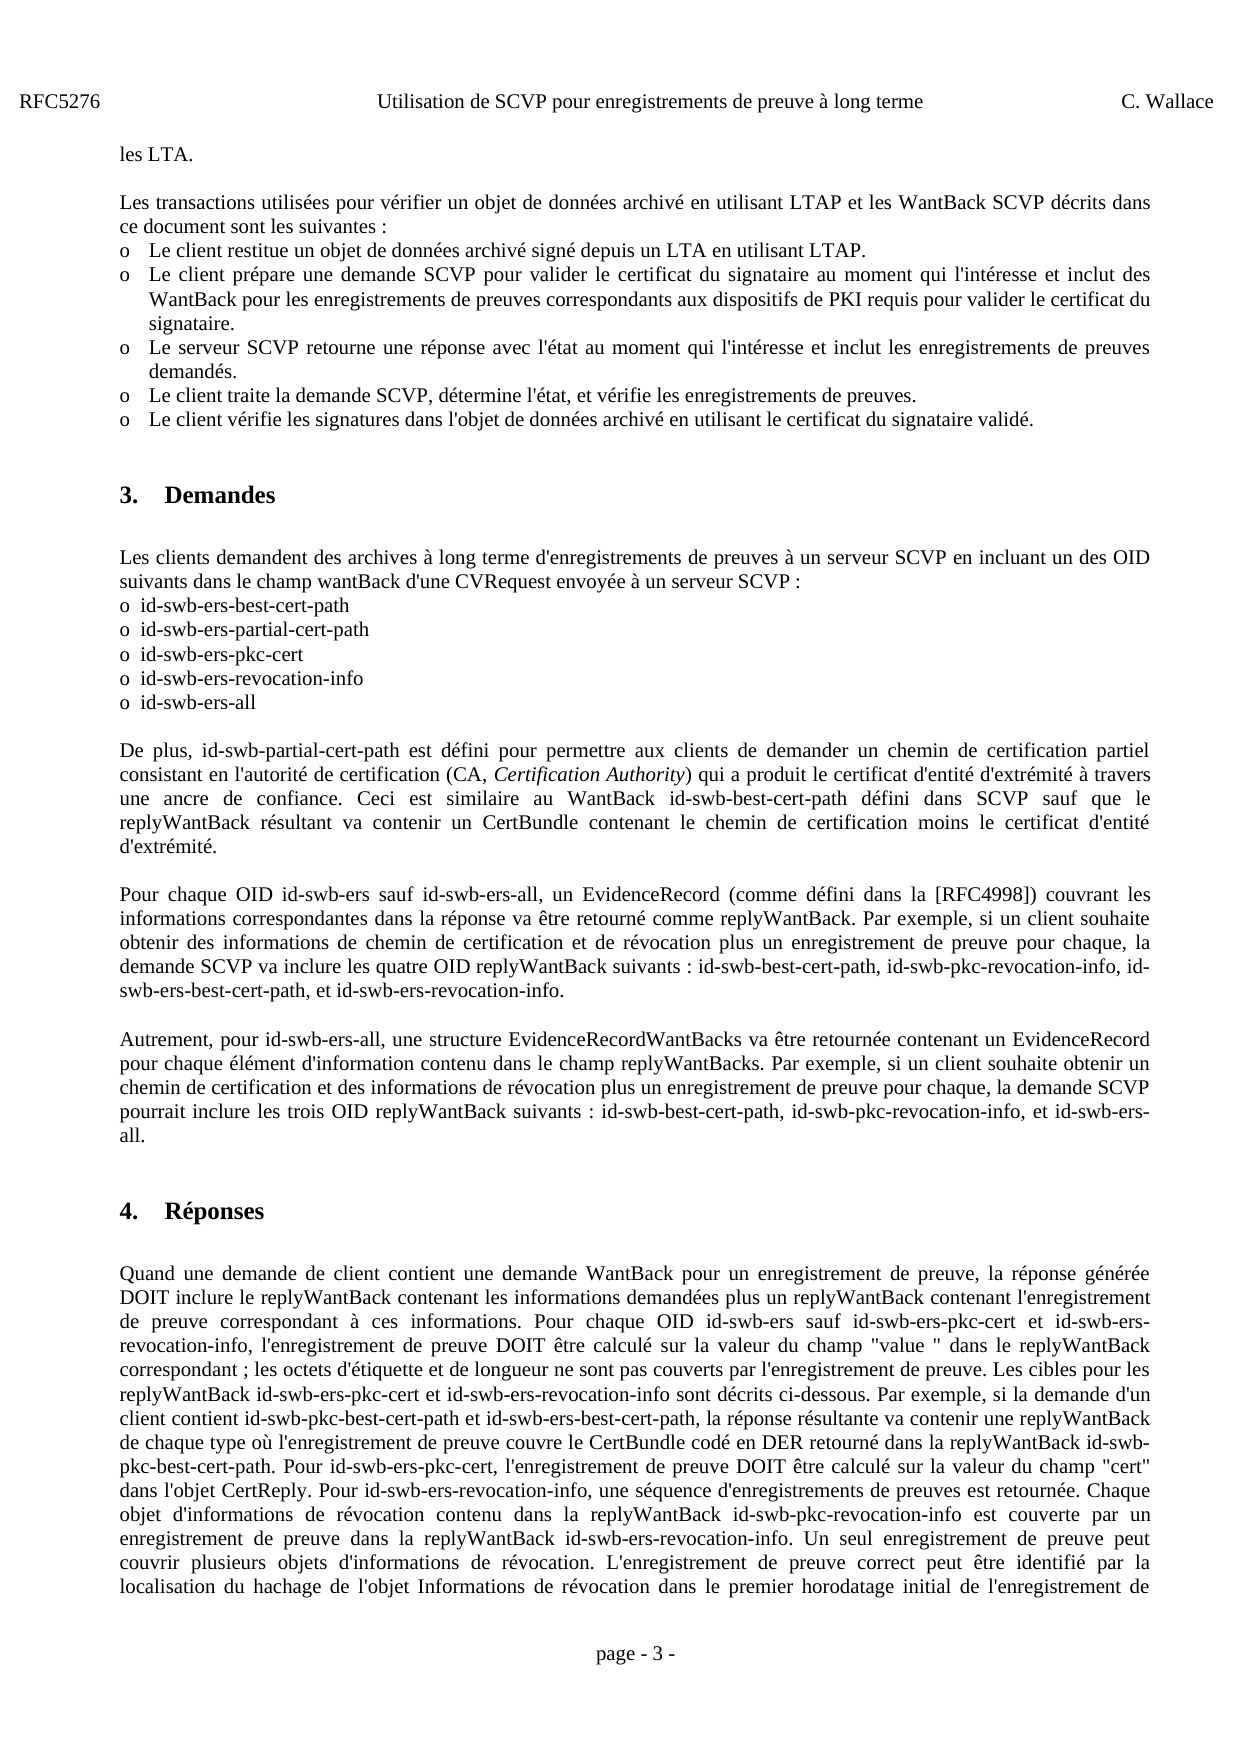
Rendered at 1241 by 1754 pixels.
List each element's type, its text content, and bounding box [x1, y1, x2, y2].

text o Le client restitue un objet de données archivé signé depuis un LTA en utilisant LTAP. [119, 238, 1152, 262]
text Les clients demandent des archives à long terme d'enregistrements de preuves à un serveur SCVP en incluant un des OID suivants dans le champ wantBack d'une CVRequest envoyée à un serveur SCVP : [119, 545, 1152, 593]
text o Le client vérifie les signatures dans l'objet de données archivé en utilisant le certificat du signataire validé. [119, 407, 1152, 431]
subtitle 4. Réponses [119, 1196, 1152, 1224]
text o id-swb-ers-revocation-info [119, 666, 1152, 689]
text les LTA. [119, 142, 1152, 166]
text o Le serveur SCVP retourne une réponse avec l'état au moment qui l'intéresse et inclut les enregistrements de preuves demandés. [119, 334, 1152, 383]
text De plus, id-swb-partial-cert-path est défini pour permettre aux clients de demander un chemin de certification partiel consistant en l'autorité de certification (CA, Certification Authority) qui a produit le certificat d'entité d'extrémité à travers une ancre de confiance. Ceci est similaire au WantBack id-swb-best-cert-path défini dans SCVP sauf que le replyWantBack résultant va contenir un CertBundle contenant le chemin de certification moins le certificat d'entité d'extrémité. [119, 738, 1152, 858]
text Les transactions utilisées pour vérifier un objet de données archivé en utilisant LTAP et les WantBack SCVP décrits dans ce document sont les suivantes : [119, 190, 1152, 238]
text Pour chaque OID id-swb-ers sauf id-swb-ers-all, un EvidenceRecord (comme défini dans la [RFC4998]) couvrant les informations correspondantes dans la réponse va être retourné comme replyWantBack. Par exemple, si un client souhaite obtenir des informations de chemin de certification et de révocation plus un enregistrement de preuve pour chaque, la demande SCVP va inclure les quatre OID replyWantBack suivants : id-swb-best-cert-path, id-swb-pkc-revocation-info, id-swb-ers-best-cert-path, et id-swb-ers-revocation-info. [119, 882, 1152, 1002]
text Autrement, pour id-swb-ers-all, une structure EvidenceRecordWantBacks va être retournée contenant un EvidenceRecord pour chaque élément d'information contenu dans le champ replyWantBacks. Par exemple, si un client souhaite obtenir un chemin de certification et des informations de révocation plus un enregistrement de preuve pour chaque, la demande SCVP pourrait inclure les trois OID replyWantBack suivants : id-swb-best-cert-path, id-swb-pkc-revocation-info, et id-swb-ers-all. [119, 1026, 1152, 1147]
text o id-swb-ers-pkc-cert [119, 641, 1152, 666]
text o id-swb-ers-all [119, 689, 1152, 714]
text o Le client prépare une demande SCVP pour valider le certificat du signataire au moment qui l'intéresse et inclut des WantBack pour les enregistrements de preuves correspondants aux dispositifs de PKI requis pour valider le certificat du signataire. [119, 262, 1152, 334]
text o id-swb-ers-partial-cert-path [119, 617, 1152, 641]
text o id-swb-ers-best-cert-path [119, 593, 1152, 617]
text Quand une demande de client contient une demande WantBack pour un enregistrement de preuve, la réponse générée DOIT inclure le replyWantBack contenant les informations demandées plus un replyWantBack contenant l'enregistrement de preuve correspondant à ces informations. Pour chaque OID id-swb-ers sauf id-swb-ers-pkc-cert et id-swb-ers-revocation-info, l'enregistrement de preuve DOIT être calculé sur la valeur du champ "value " dans le replyWantBack correspondant ; les octets d'étiquette et de longueur ne sont pas couverts par l'enregistrement de preuve. Les cibles pour les replyWantBack id-swb-ers-pkc-cert et id-swb-ers-revocation-info sont décrits ci-dessous. Par exemple, si la demande d'un client contient id-swb-pkc-best-cert-path et id-swb-ers-best-cert-path, la réponse résultante va contenir une replyWantBack de chaque type où l'enregistrement de preuve couvre le CertBundle codé en DER retourné dans la replyWantBack id-swb-pkc-best-cert-path. Pour id-swb-ers-pkc-cert, l'enregistrement de preuve DOIT être calculé sur la valeur du champ "cert" dans l'objet CertReply. Pour id-swb-ers-revocation-info, une séquence d'enregistrements de preuves est retournée. Chaque objet d'informations de révocation contenu dans la replyWantBack id-swb-pkc-revocation-info est couverte par un enregistrement de preuve dans la replyWantBack id-swb-ers-revocation-info. Un seul enregistrement de preuve peut couvrir plusieurs objets d'informations de révocation. L'enregistrement de preuve correct peut être identifié par la localisation du hachage de l'objet Informations de révocation dans le premier horodatage initial de l'enregistrement de [119, 1261, 1152, 1598]
subtitle 3. Demandes [119, 480, 1152, 509]
text o Le client traite la demande SCVP, détermine l'état, et vérifie les enregistrements de preuves. [119, 383, 1152, 407]
